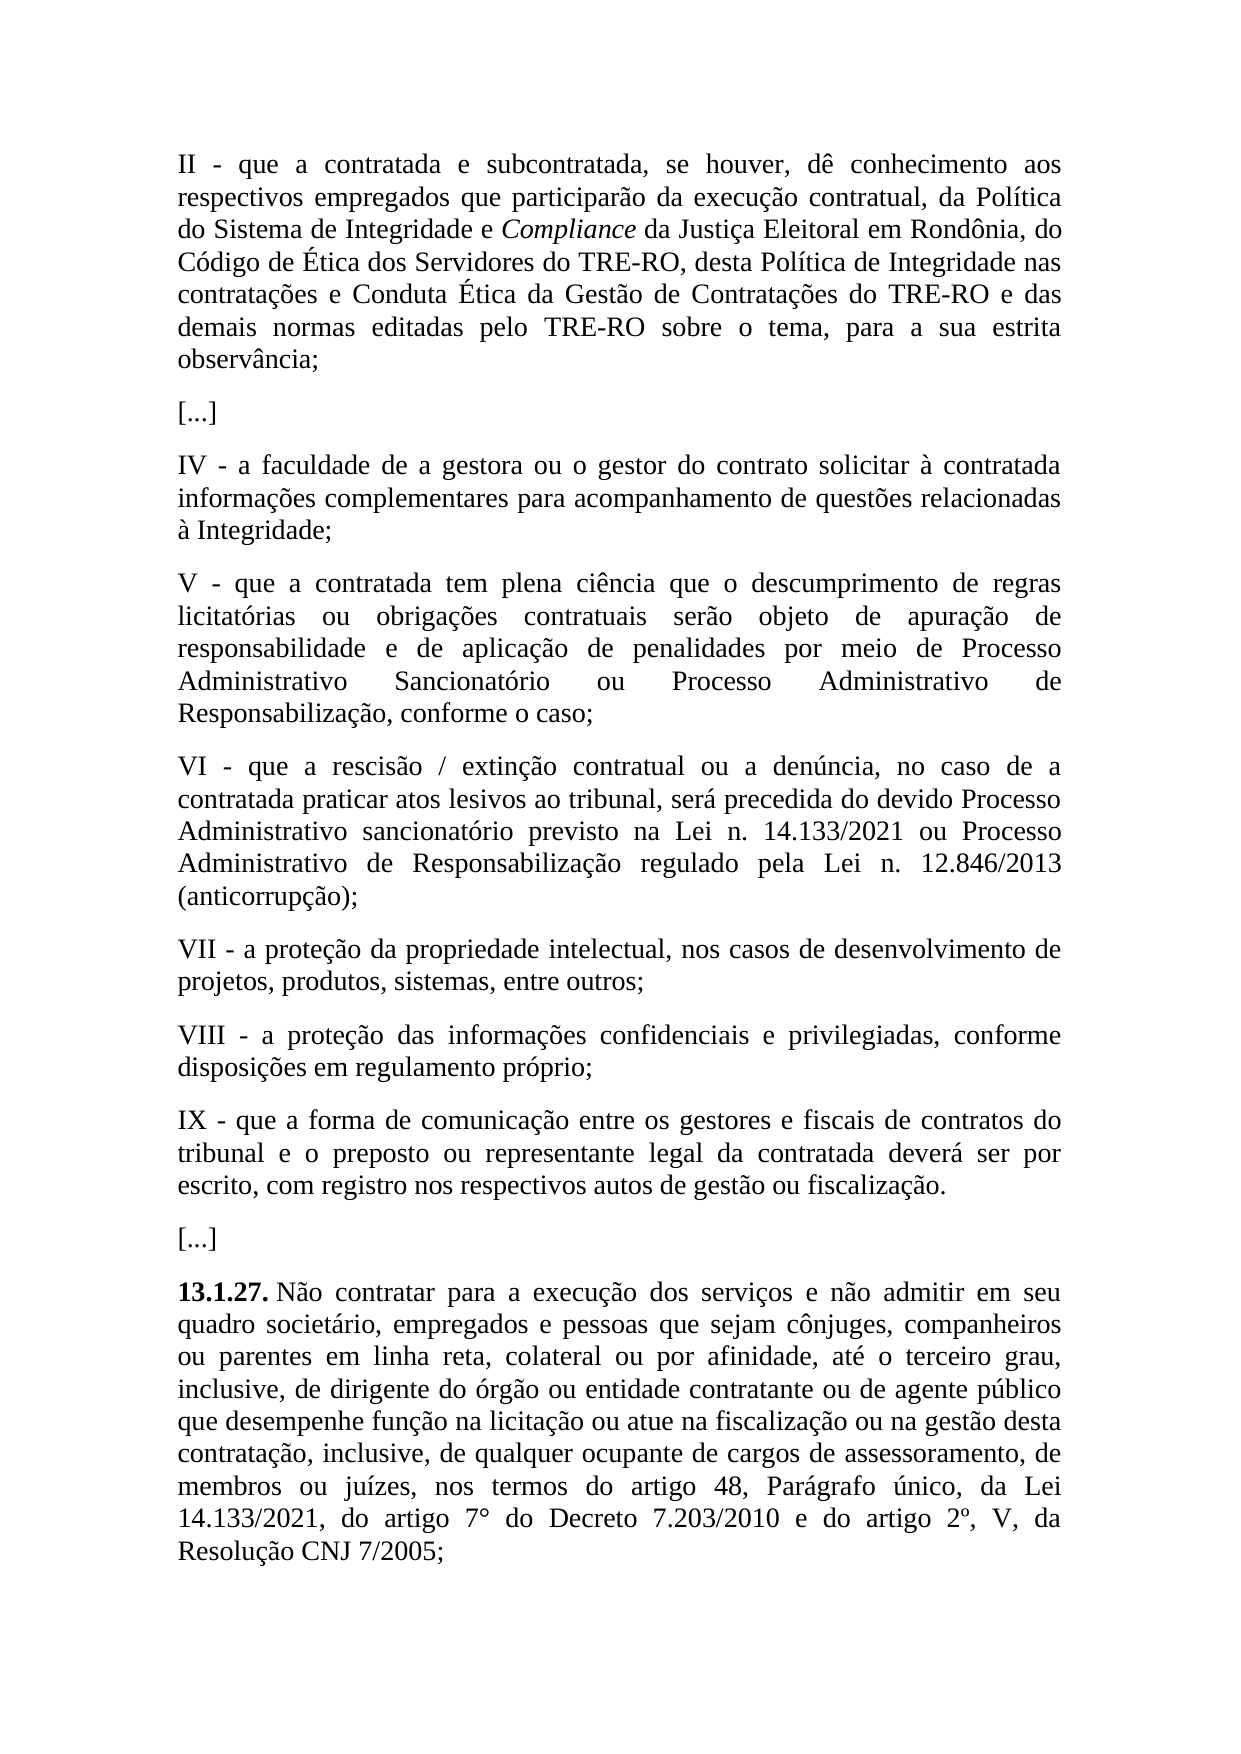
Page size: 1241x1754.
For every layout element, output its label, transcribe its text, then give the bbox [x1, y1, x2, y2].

text VII - a proteção da propriedade intelectual, nos casos de desenvolvimento de projetos, produtos, sistemas, entre outros; [177, 932, 1063, 997]
text V - que a contratada tem plena ciência que o descumprimento de regras licitatórias ou obrigações contratuais serão objeto de apuração de responsabilidade e de aplicação de penalidades por meio de Processo Administrativo Sancionatório ou Processo Administrativo de Responsabilização, conforme o caso; [177, 566, 1063, 728]
text IV - a faculdade de a gestora ou o gestor do contrato solicitar à contratada informações complementares para acompanhamento de questões relacionadas à Integridade; [177, 448, 1063, 546]
text II - que a contratada e subcontratada, se houver, dê conhecimento aos respectivos empregados que participarão da execução contratual, da Política do Sistema de Integridade e Compliance da Justiça Eleitoral em Rondônia, do Código de Ética dos Servidores do TRE-RO, desta Política de Integridade nas contratações e Conduta Ética da Gestão de Contratações do TRE-RO e das demais normas editadas pelo TRE-RO sobre o tema, para a sua estrita observância; [177, 148, 1063, 374]
text VI - que a rescisão / extinção contratual ou a denúncia, no caso de a contratada praticar atos lesivos ao tribunal, será precedida do devido Processo Administrativo sancionatório previsto na Lei n. 14.133/2021 ou Processo Administrativo de Responsabilização regulado pela Lei n. 12.846/2013 (anticorrupção); [177, 749, 1063, 911]
text [...] [177, 395, 1063, 428]
text VIII - a proteção das informações confidenciais e privilegiadas, conforme disposições em regulamento próprio; [177, 1018, 1063, 1082]
text 13.1.27. Não contratar para a execução dos serviços e não admitir em seu quadro societário, empregados e pessoas que sejam cônjuges, companheiros ou parentes em linha reta, colateral ou por afinidade, até o terceiro grau, inclusive, de dirigente do órgão ou entidade contratante ou de agente público que desempenhe função na licitação ou atue na fiscalização ou na gestão desta contratação, inclusive, de qualquer ocupante de cargos de assessoramento, de membros ou juízes, nos termos do artigo 48, Parágrafo único, da Lei 14.133/2021, do artigo 7° do Decreto 7.203/2010 e do artigo 2º, V, da Resolução CNJ 7/2005; [177, 1274, 1063, 1566]
text [...] [177, 1221, 1063, 1254]
text IX - que a forma de comunicação entre os gestores e fiscais de contratos do tribunal e o preposto ou representante legal da contratada deverá ser por escrito, com registro nos respectivos autos de gestão ou fiscalização. [177, 1103, 1063, 1201]
